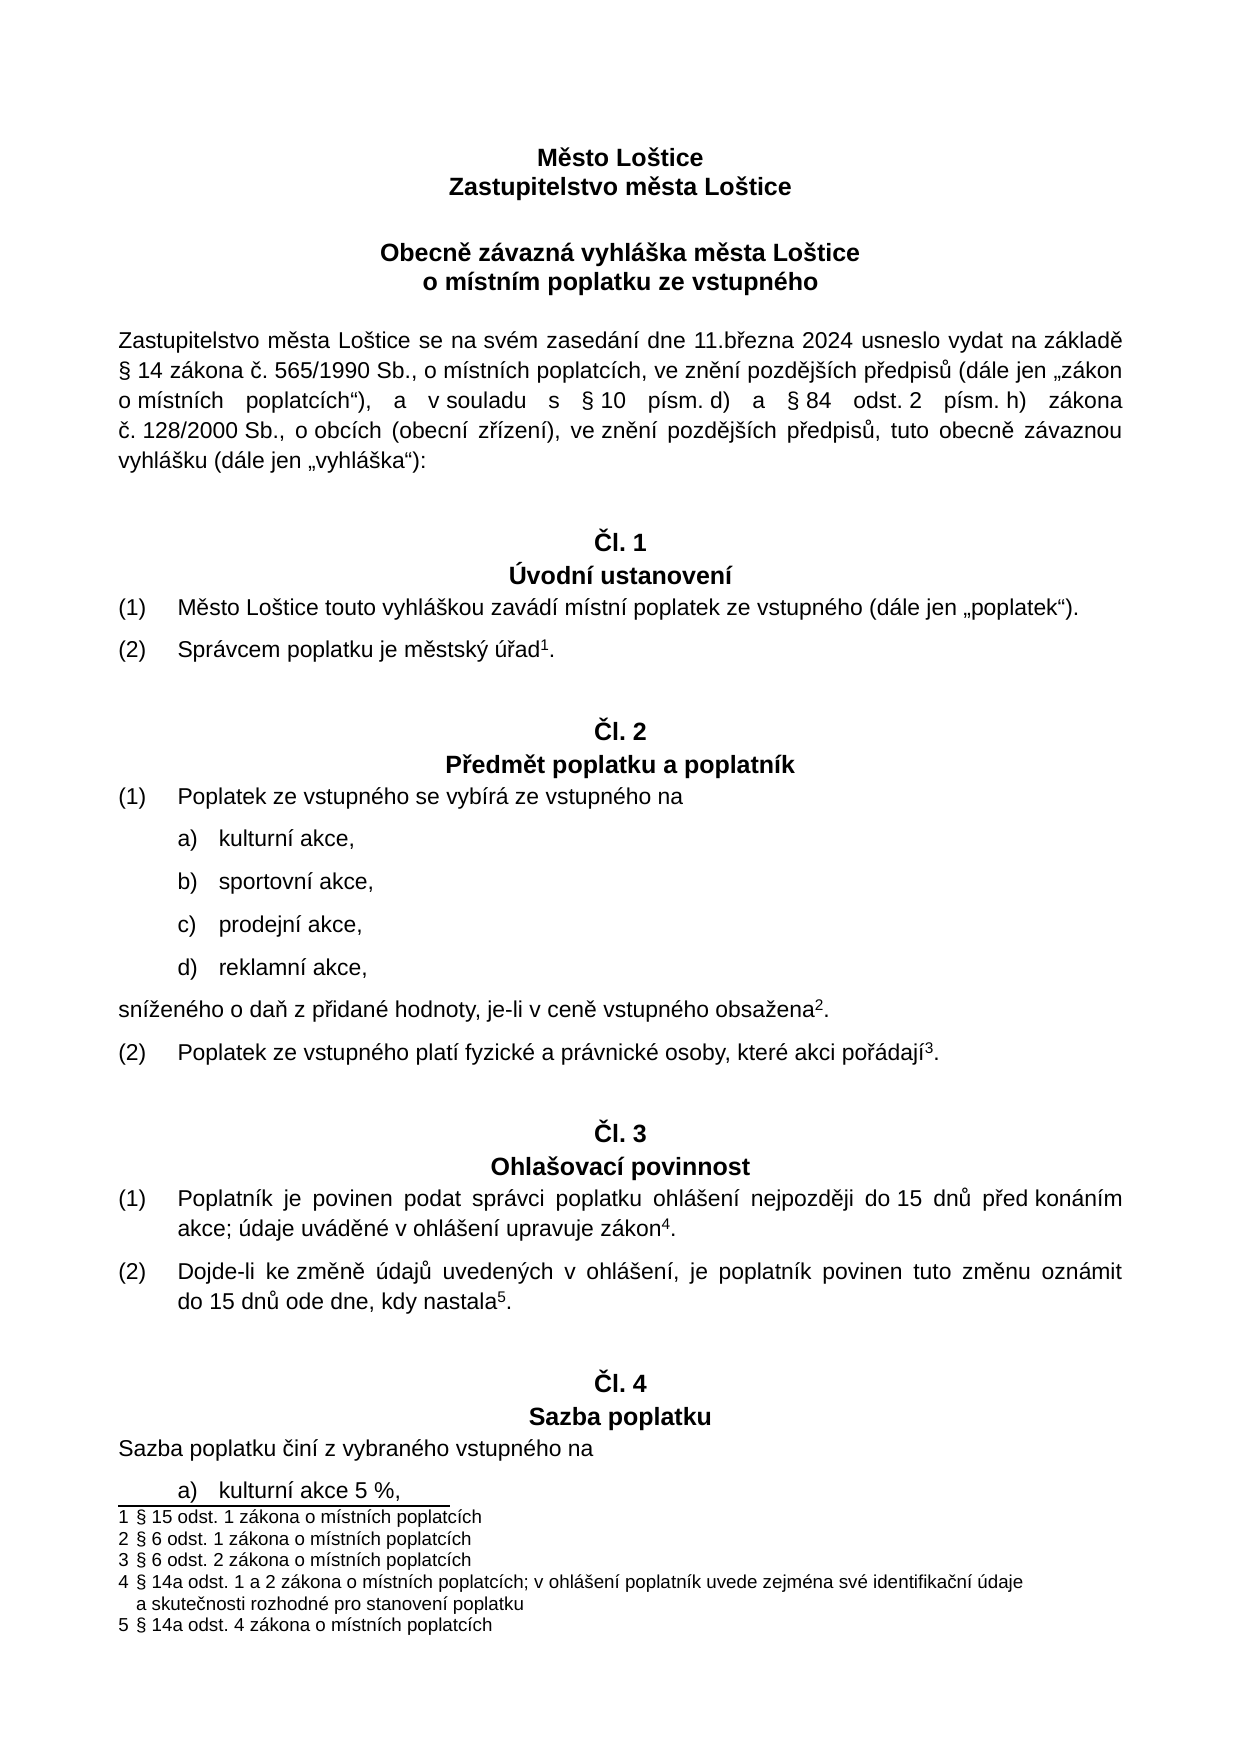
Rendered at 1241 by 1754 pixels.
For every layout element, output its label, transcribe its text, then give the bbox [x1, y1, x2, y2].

subtitle Čl. 4 Sazba poplatku [118, 1368, 1122, 1430]
list Dojde-li ke změně údajů uvedených v ohlášení, je poplatník povinen tuto změnu oznámit do 15 dnů ode dne, kdy nastala. [118, 1258, 1122, 1315]
subtitle Čl. 3 Ohlašovací povinnost [118, 1119, 1122, 1181]
list § 14a odst. 4 zákona o místních poplatcích [118, 1614, 1122, 1635]
text Město Loštice Zastupitelstvo města Loštice [118, 143, 1122, 201]
list Poplatník je povinen podat správci poplatku ohlášení nejpozději do 15 dnů před konáním akce; údaje uváděné v ohlášení upravuje zákon. [118, 1185, 1122, 1242]
list Poplatek ze vstupného platí fyzické a právnické osoby, které akci pořádají. [118, 1039, 1122, 1065]
subtitle Čl. 1 Úvodní ustanovení [118, 528, 1122, 589]
list § 15 odst. 1 zákona o místních poplatcích [118, 1506, 1122, 1528]
list Město Loštice touto vyhláškou zavádí místní poplatek ze vstupného (dále jen „poplatek“). [118, 594, 1122, 620]
text Sazba poplatku činí z vybraného vstupného na [118, 1434, 1122, 1461]
text Zastupitelstvo města Loštice se na svém zasedání dne 11.března 2024 usneslo vydat na základě § 14 zákona č. 565/1990 Sb., o místních poplatcích, ve znění pozdějších předpisů (dále jen „zákon o místních poplatcích“), a v souladu s § 10 písm. d) a § 84 odst. 2 písm. h) zákona č. 128/2000 Sb., o obcích (obecní zřízení), ve znění pozdějších předpisů, tuto obecně závaznou vyhlášku (dále jen „vyhláška“): [118, 327, 1122, 474]
list kulturní akce, [177, 825, 1122, 852]
list § 6 odst. 2 zákona o místních poplatcích [118, 1549, 1122, 1571]
list kulturní akce 5 %, [177, 1477, 1122, 1504]
list reklamní akce, [177, 953, 1122, 980]
text § 6 odst. 1 zákona o místních poplatcích [118, 1528, 1122, 1549]
list prodejní akce, [177, 911, 1122, 937]
subtitle Obecně závazná vyhláška města Loštice o místním poplatku ze vstupného [118, 238, 1122, 295]
subtitle Čl. 2 Předmět poplatku a poplatník [118, 717, 1122, 778]
list sportovní akce, [177, 868, 1122, 894]
list Správcem poplatku je městský úřad. [118, 636, 1122, 663]
list Poplatek ze vstupného se vybírá ze vstupného na [118, 783, 1122, 809]
text sníženého o daň z přidané hodnoty, je-li v ceně vstupného obsažena. [118, 996, 1122, 1023]
list § 14a odst. 1 a 2 zákona o místních poplatcích; v ohlášení poplatník uvede zejména své identifikační údaje a skutečnosti rozhodné pro stanovení poplatku [118, 1571, 1122, 1614]
